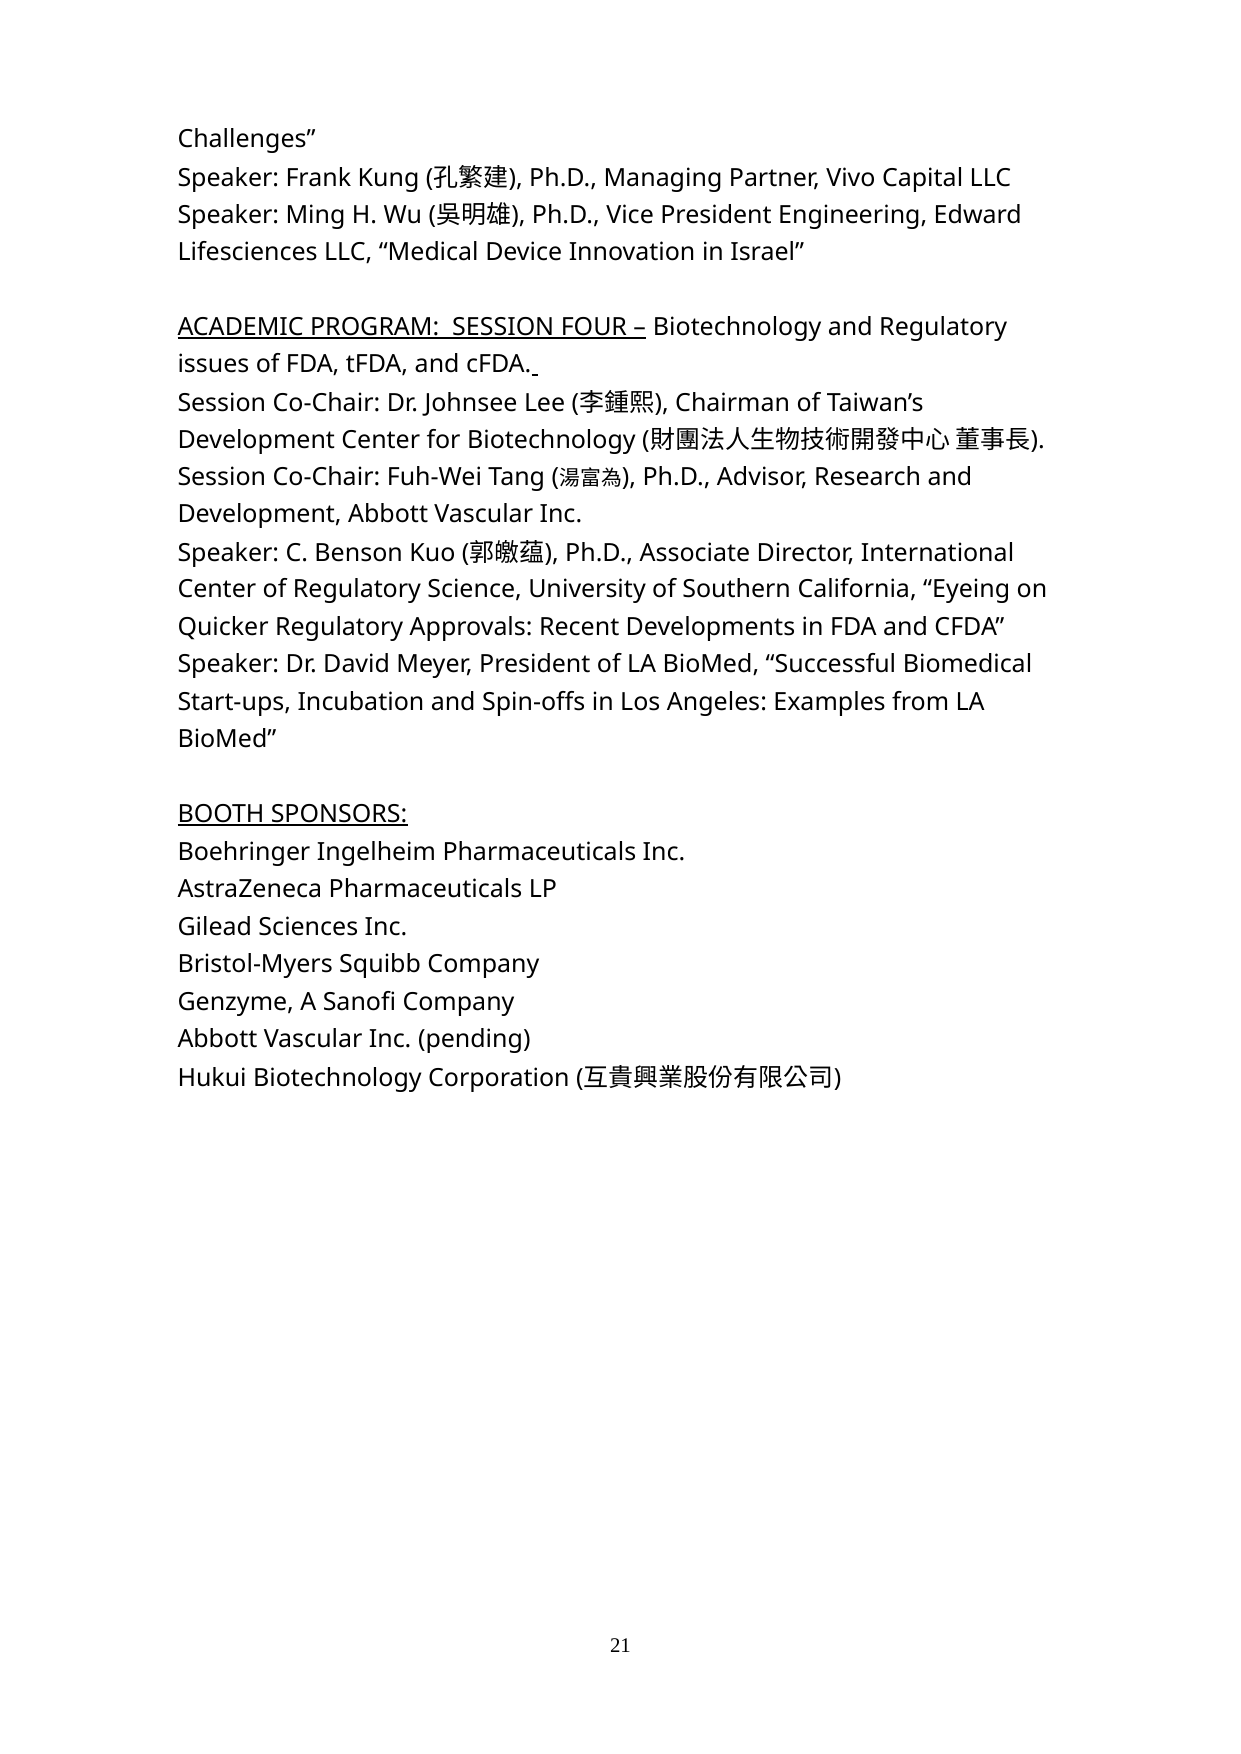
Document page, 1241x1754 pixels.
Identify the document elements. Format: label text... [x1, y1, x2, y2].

text Abbott Vascular Inc. (pending) [177, 1019, 1063, 1056]
text AstraZeneca Pharmaceuticals LP [177, 869, 1063, 906]
subtitle Speaker: C. Benson Kuo (郭皦蕴), Ph.D., Associate Director, International Center of Regulatory Science, University of Southern California, “Eyeing on Quicker Regulatory Approvals: Recent Developments in FDA and CFDA” [177, 531, 1063, 644]
text Genzyme, A Sanofi Company [177, 981, 1063, 1019]
text Session Co-Chair: Dr. Johnsee Lee (李鍾熙), Chairman of Taiwan’s Development Center for Biotechnology (財團法人生物技術開發中心 董事長). [177, 381, 1063, 456]
text BOOTH SPONSORS: [177, 794, 1063, 831]
text Gilead Sciences Inc. [177, 906, 1063, 944]
text Speaker: Dr. David Meyer, President of LA BioMed, “Successful Biomedical Start-ups, Incubation and Spin-offs in Los Angeles: Examples from LA BioMed” [177, 644, 1063, 756]
subtitle Session Co-Chair: Fuh-Wei Tang (湯富為), Ph.D., Advisor, Research and Development, Abbott Vascular Inc. [177, 456, 1063, 531]
text Boehringer Ingelheim Pharmaceuticals Inc. [177, 831, 1063, 869]
text ACADEMIC PROGRAM: SESSION FOUR – Biotechnology and Regulatory issues of FDA, tFDA, and cFDA. [177, 306, 1063, 381]
text Challenges” [177, 119, 1063, 156]
text Speaker: Frank Kung (孔繁建), Ph.D., Managing Partner, Vivo Capital LLC [177, 156, 1063, 194]
text Bristol-Myers Squibb Company [177, 944, 1063, 981]
text Speaker: Ming H. Wu (吳明雄), Ph.D., Vice President Engineering, Edward Lifesciences LLC, “Medical Device Innovation in Israel” [177, 194, 1063, 269]
text Hukui Biotechnology Corporation (互貴興業股份有限公司) [177, 1056, 1063, 1094]
